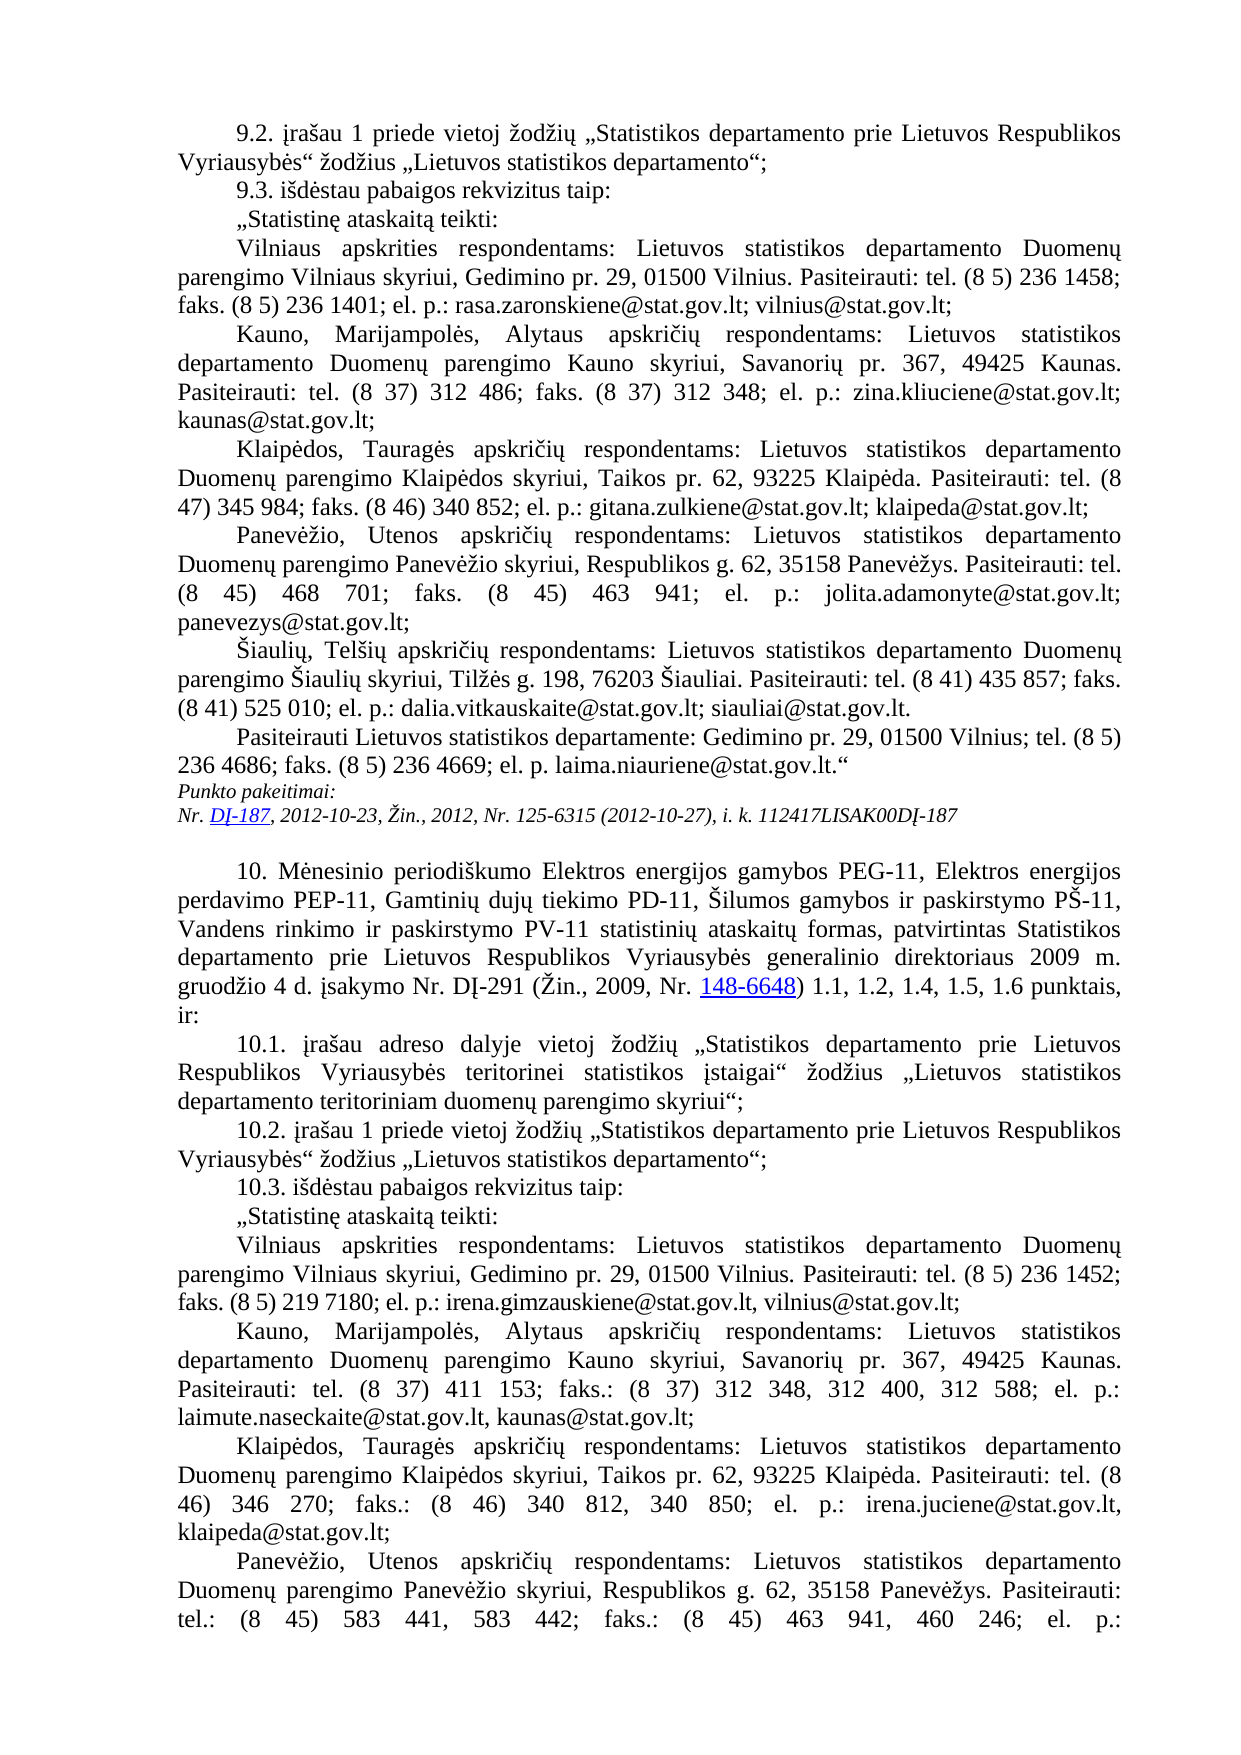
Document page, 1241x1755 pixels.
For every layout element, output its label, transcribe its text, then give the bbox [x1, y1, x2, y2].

text Pasiteirauti Lietuvos statistikos departamente: Gedimino pr. 29, 01500 Vilnius; tel. (8 5) 236 4686; faks. (8 5) 236 4669; el. p. laima.niauriene@stat.gov.lt.“ [177, 722, 1122, 779]
text Panevėžio, Utenos apskričių respondentams: Lietuvos statistikos departamento Duomenų parengimo Panevėžio skyriui, Respublikos g. 62, 35158 Panevėžys. Pasiteirauti: tel.: (8 45) 583 441, 583 442; faks.: (8 45) 463 941, 460 246; el. p.: [177, 1546, 1122, 1632]
text Kauno, Marijampolės, Alytaus apskričių respondentams: Lietuvos statistikos departamento Duomenų parengimo Kauno skyriui, Savanorių pr. 367, 49425 Kaunas. Pasiteirauti: tel. (8 37) 411 153; faks.: (8 37) 312 348, 312 400, 312 588; el. p.: laimute.naseckaite@stat.gov.lt, kaunas@stat.gov.lt; [177, 1316, 1122, 1431]
text „Statistinę ataskaitą teikti: [177, 1201, 1122, 1230]
text Klaipėdos, Tauragės apskričių respondentams: Lietuvos statistikos departamento Duomenų parengimo Klaipėdos skyriui, Taikos pr. 62, 93225 Klaipėda. Pasiteirauti: tel. (8 46) 346 270; faks.: (8 46) 340 812, 340 850; el. p.: irena.juciene@stat.gov.lt, klaipeda@stat.gov.lt; [177, 1431, 1122, 1546]
text Punkto pakeitimai: [177, 779, 1122, 803]
text Vilniaus apskrities respondentams: Lietuvos statistikos departamento Duomenų parengimo Vilniaus skyriui, Gedimino pr. 29, 01500 Vilnius. Pasiteirauti: tel. (8 5) 236 1452; faks. (8 5) 219 7180; el. p.: irena.gimzauskiene@stat.gov.lt, vilnius@stat.gov.lt; [177, 1230, 1122, 1316]
text 9.2. įrašau 1 priede vietoj žodžių „Statistikos departamento prie Lietuvos Respublikos Vyriausybės“ žodžius „Lietuvos statistikos departamento“; [177, 118, 1122, 176]
text Kauno, Marijampolės, Alytaus apskričių respondentams: Lietuvos statistikos departamento Duomenų parengimo Kauno skyriui, Savanorių pr. 367, 49425 Kaunas. Pasiteirauti: tel. (8 37) 312 486; faks. (8 37) 312 348; el. p.: zina.kliuciene@stat.gov.lt; kaunas@stat.gov.lt; [177, 319, 1122, 434]
text Nr. DĮ-187, 2012-10-23, Žin., 2012, Nr. 125-6315 (2012-10-27), i. k. 112417LISAK00DĮ-187 [177, 803, 1122, 827]
text Klaipėdos, Tauragės apskričių respondentams: Lietuvos statistikos departamento Duomenų parengimo Klaipėdos skyriui, Taikos pr. 62, 93225 Klaipėda. Pasiteirauti: tel. (8 47) 345 984; faks. (8 46) 340 852; el. p.: gitana.zulkiene@stat.gov.lt; klaipeda@stat.gov.lt; [177, 434, 1122, 521]
text Šiaulių, Telšių apskričių respondentams: Lietuvos statistikos departamento Duomenų parengimo Šiaulių skyriui, Tilžės g. 198, 76203 Šiauliai. Pasiteirauti: tel. (8 41) 435 857; faks. (8 41) 525 010; el. p.: dalia.vitkauskaite@stat.gov.lt; siauliai@stat.gov.lt. [177, 636, 1122, 722]
text 9.3. išdėstau pabaigos rekvizitus taip: [177, 176, 1122, 204]
text Vilniaus apskrities respondentams: Lietuvos statistikos departamento Duomenų parengimo Vilniaus skyriui, Gedimino pr. 29, 01500 Vilnius. Pasiteirauti: tel. (8 5) 236 1458; faks. (8 5) 236 1401; el. p.: rasa.zaronskiene@stat.gov.lt; vilnius@stat.gov.lt; [177, 233, 1122, 319]
text 10.3. išdėstau pabaigos rekvizitus taip: [177, 1172, 1122, 1201]
text Panevėžio, Utenos apskričių respondentams: Lietuvos statistikos departamento Duomenų parengimo Panevėžio skyriui, Respublikos g. 62, 35158 Panevėžys. Pasiteirauti: tel. (8 45) 468 701; faks. (8 45) 463 941; el. p.: jolita.adamonyte@stat.gov.lt; panevezys@stat.gov.lt; [177, 521, 1122, 636]
text „Statistinę ataskaitą teikti: [177, 204, 1122, 233]
text 10. Mėnesinio periodiškumo Elektros energijos gamybos PEG-11, Elektros energijos perdavimo PEP-11, Gamtinių dujų tiekimo PD-11, Šilumos gamybos ir paskirstymo PŠ-11, Vandens rinkimo ir paskirstymo PV-11 statistinių ataskaitų formas, patvirtintas Statistikos departamento prie Lietuvos Respublikos Vyriausybės generalinio direktoriaus 2009 m. gruodžio 4 d. įsakymo Nr. DĮ-291 (Žin., 2009, Nr. 148-6648) 1.1, 1.2, 1.4, 1.5, 1.6 punktais, ir: [177, 856, 1122, 1029]
text 10.2. įrašau 1 priede vietoj žodžių „Statistikos departamento prie Lietuvos Respublikos Vyriausybės“ žodžius „Lietuvos statistikos departamento“; [177, 1115, 1122, 1172]
text 10.1. įrašau adreso dalyje vietoj žodžių „Statistikos departamento prie Lietuvos Respublikos Vyriausybės teritorinei statistikos įstaigai“ žodžius „Lietuvos statistikos departamento teritoriniam duomenų parengimo skyriui“; [177, 1029, 1122, 1115]
